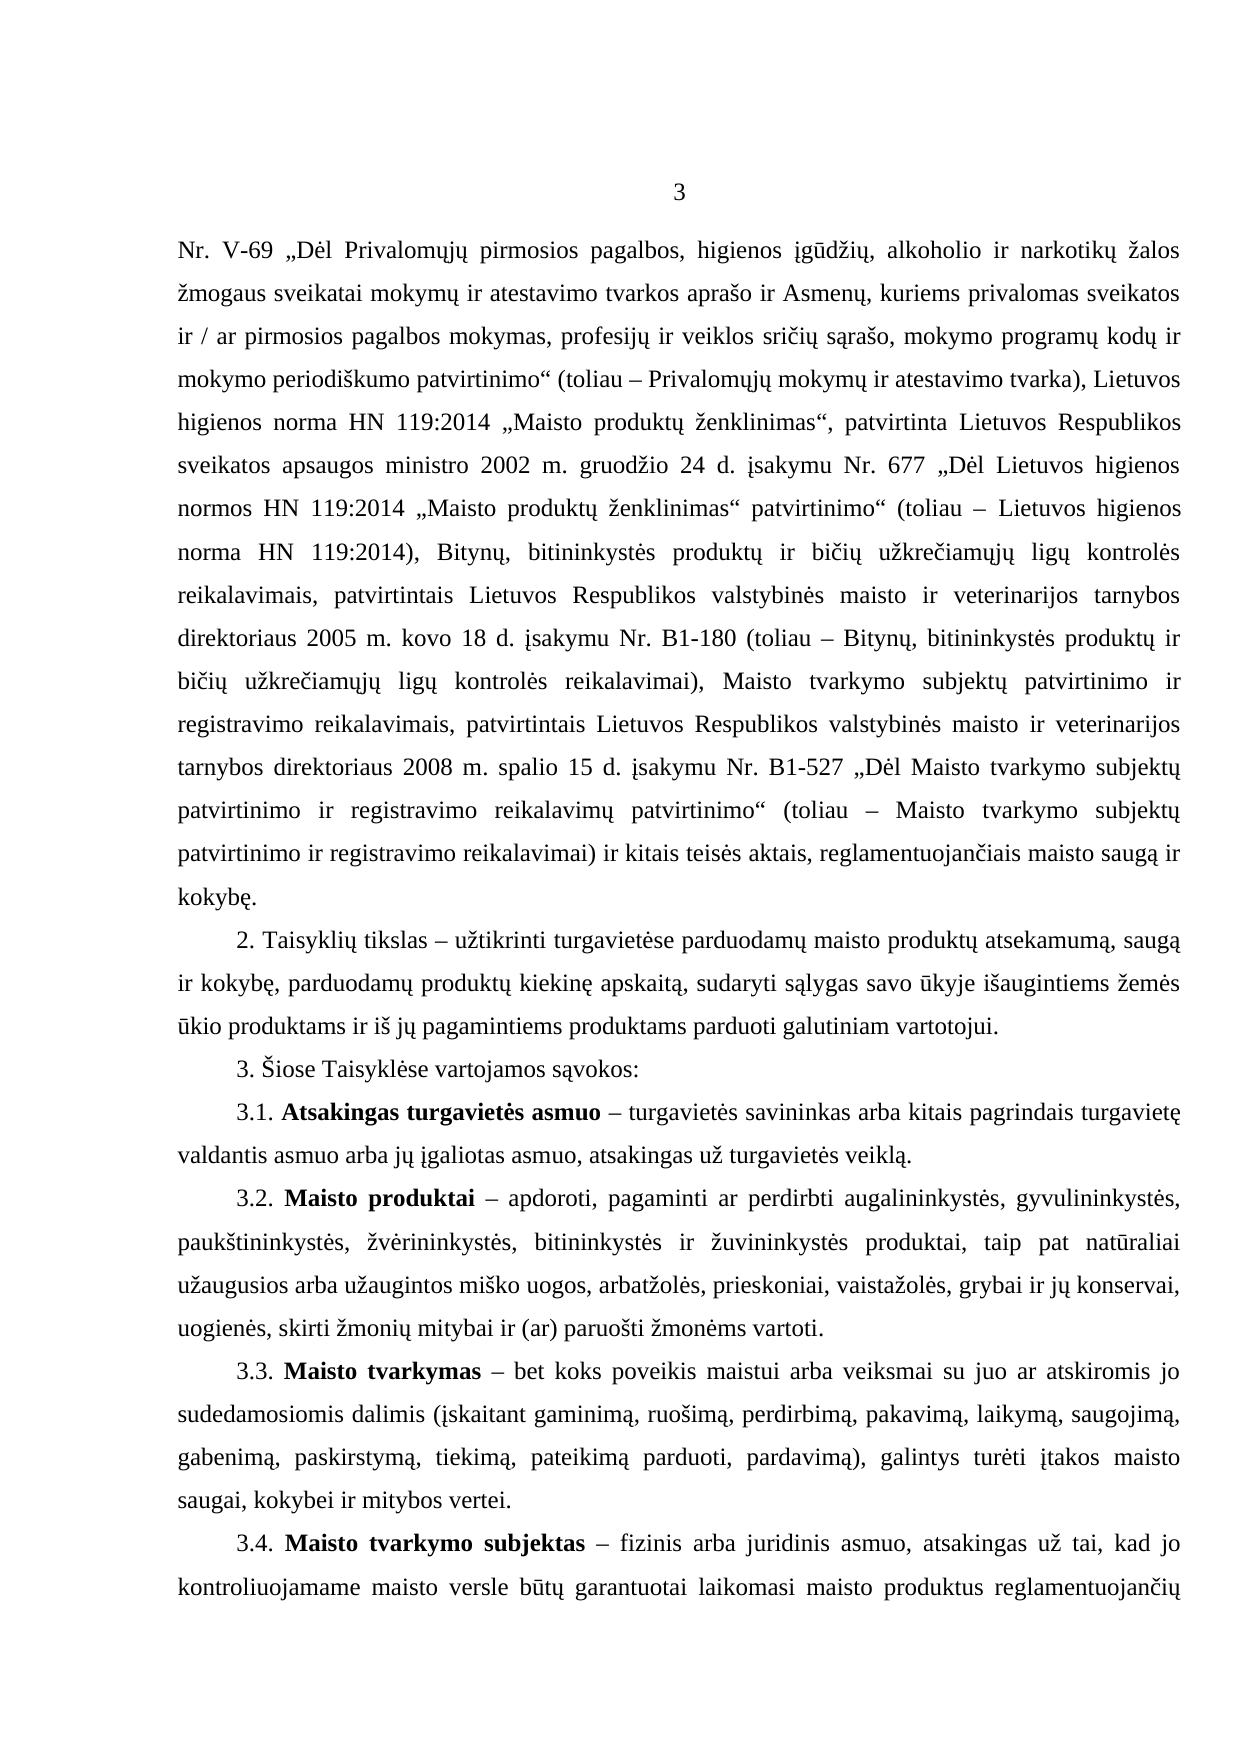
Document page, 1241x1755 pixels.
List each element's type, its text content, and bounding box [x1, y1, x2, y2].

text 3.2. Maisto produktai – apdoroti, pagaminti ar perdirbti augalininkystės, gyvulininkystės, paukštininkystės, žvėrininkystės, bitininkystės ir žuvininkystės produktai, taip pat natūraliai užaugusios arba užaugintos miško uogos, arbatžolės, prieskoniai, vaistažolės, grybai ir jų konservai, uogienės, skirti žmonių mitybai ir (ar) paruošti žmonėms vartoti. [177, 1183, 1181, 1342]
text 3.4. Maisto tvarkymo subjektas – fizinis arba juridinis asmuo, atsakingas už tai, kad jo kontroliuojamame maisto versle būtų garantuotai laikomasi maisto produktus reglamentuojančių [177, 1528, 1181, 1600]
text 3.3. Maisto tvarkymas – bet koks poveikis maistui arba veiksmai su juo ar atskiromis jo sudedamosiomis dalimis (įskaitant gaminimą, ruošimą, perdirbimą, pakavimą, laikymą, saugojimą, gabenimą, paskirstymą, tiekimą, pateikimą parduoti, pardavimą), galintys turėti įtakos maisto saugai, kokybei ir mitybos vertei. [177, 1356, 1181, 1514]
text 2. Taisyklių tikslas – užtikrinti turgavietėse parduodamų maisto produktų atsekamumą, saugą ir kokybę, parduodamų produktų kiekinę apskaitą, sudaryti sąlygas savo ūkyje išaugintiems žemės ūkio produktams ir iš jų pagamintiems produktams parduoti galutiniam vartotojui. [177, 925, 1181, 1040]
text 3. Šiose Taisyklėse vartojamos sąvokos: [177, 1054, 1181, 1083]
text Nr. V-69 „Dėl Privalomųjų pirmosios pagalbos, higienos įgūdžių, alkoholio ir narkotikų žalos žmogaus sveikatai mokymų ir atestavimo tvarkos aprašo ir Asmenų, kuriems privalomas sveikatos ir / ar pirmosios pagalbos mokymas, profesijų ir veiklos sričių sąrašo, mokymo programų kodų ir mokymo periodiškumo patvirtinimo“ (toliau – Privalomųjų mokymų ir atestavimo tvarka), Lietuvos higienos norma HN 119:2014 „Maisto produktų ženklinimas“, patvirtinta Lietuvos Respublikos sveikatos apsaugos ministro 2002 m. gruodžio 24 d. įsakymu Nr. 677 „Dėl Lietuvos higienos normos HN 119:2014 „Maisto produktų ženklinimas“ patvirtinimo“ (toliau – Lietuvos higienos norma HN 119:2014), Bitynų, bitininkystės produktų ir bičių užkrečiamųjų ligų kontrolės reikalavimais, patvirtintais Lietuvos Respublikos valstybinės maisto ir veterinarijos tarnybos direktoriaus 2005 m. kovo 18 d. įsakymu Nr. B1-180 (toliau – Bitynų, bitininkystės produktų ir bičių užkrečiamųjų ligų kontrolės reikalavimai), Maisto tvarkymo subjektų patvirtinimo ir registravimo reikalavimais, patvirtintais Lietuvos Respublikos valstybinės maisto ir veterinarijos tarnybos direktoriaus 2008 m. spalio 15 d. įsakymu Nr. B1-527 „Dėl Maisto tvarkymo subjektų patvirtinimo ir registravimo reikalavimų patvirtinimo“ (toliau – Maisto tvarkymo subjektų patvirtinimo ir registravimo reikalavimai) ir kitais teisės aktais, reglamentuojančiais maisto saugą ir kokybę. [177, 235, 1181, 910]
text 3.1. Atsakingas turgavietės asmuo – turgavietės savininkas arba kitais pagrindais turgavietę valdantis asmuo arba jų įgaliotas asmuo, atsakingas už turgavietės veiklą. [177, 1097, 1181, 1169]
